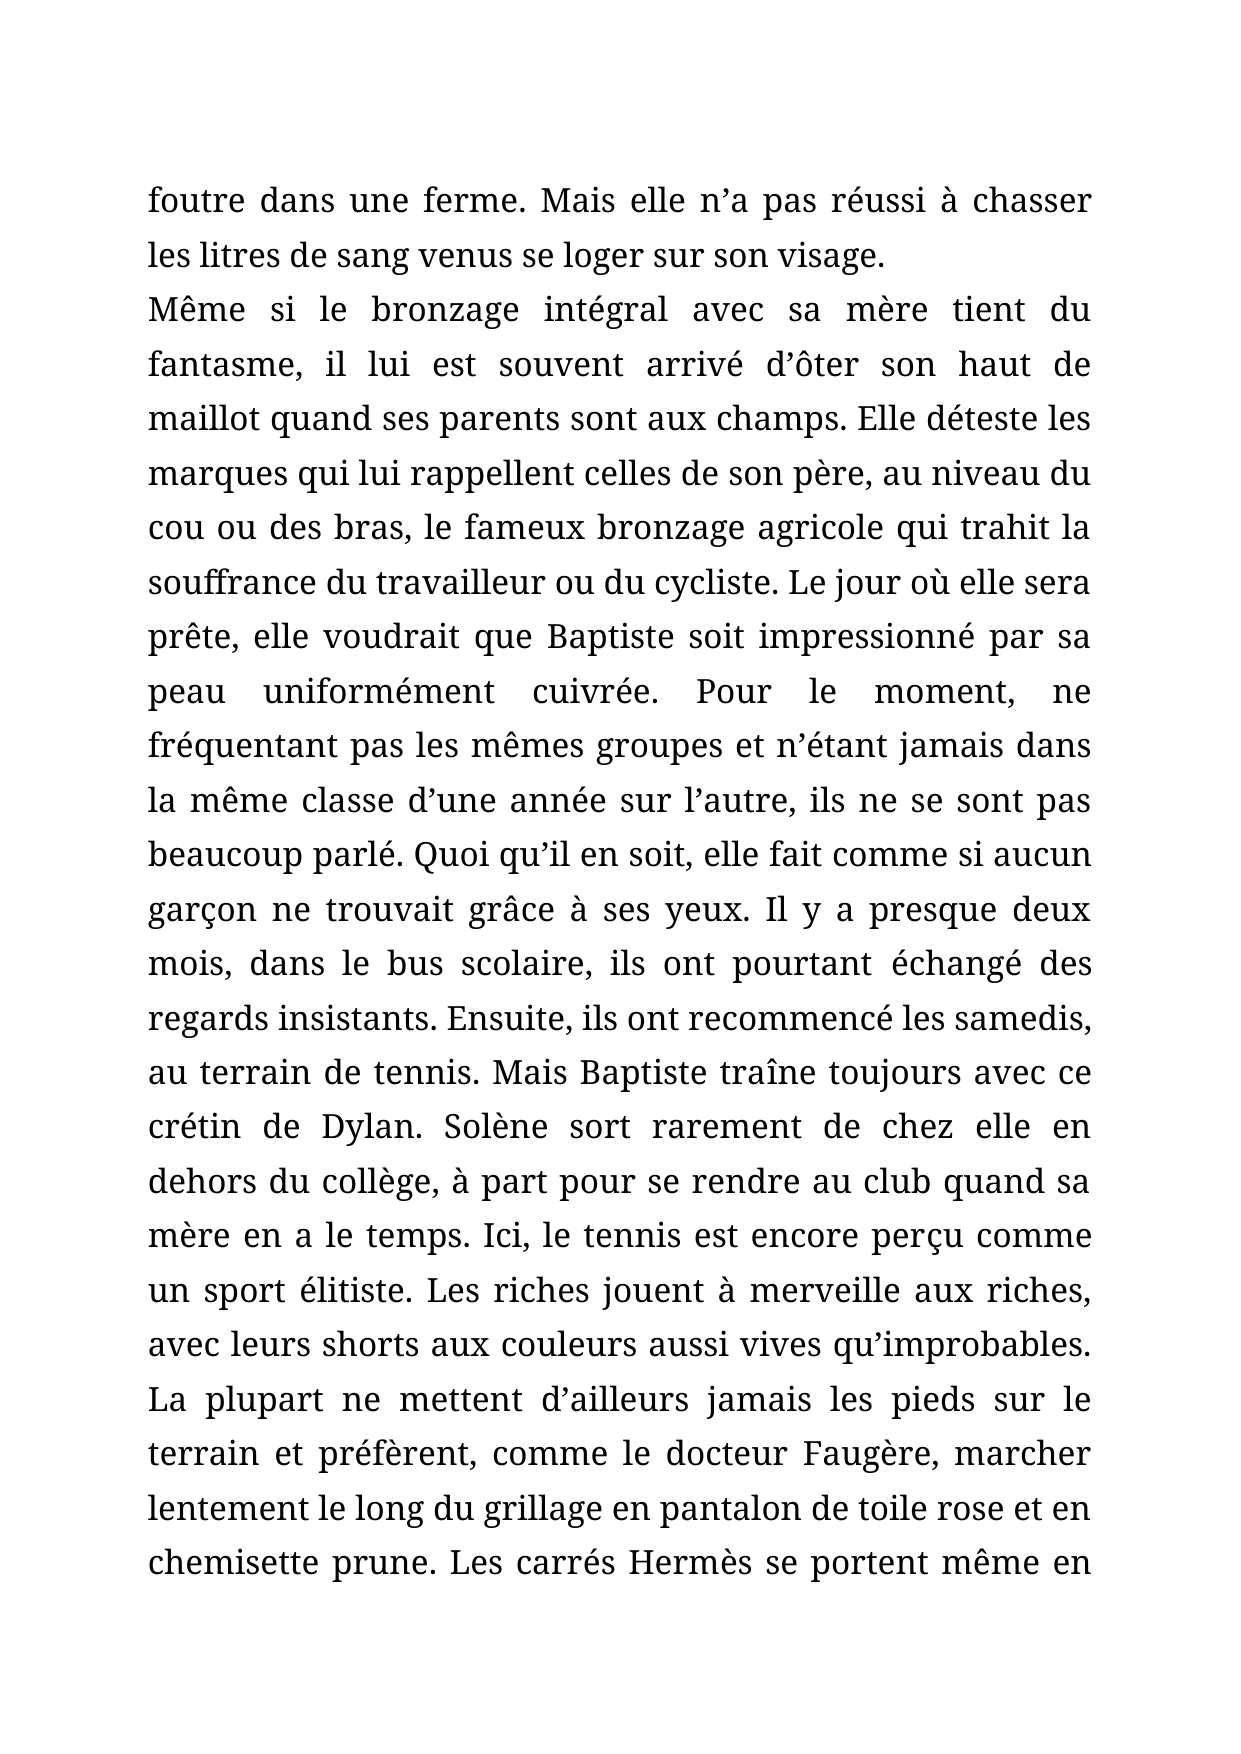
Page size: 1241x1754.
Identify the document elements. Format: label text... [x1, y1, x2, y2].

text foutre dans une ferme. Mais elle n’a pas réussi à chasser les litres de sang venus se loger sur son visage. [148, 177, 1092, 277]
text Même si le bronzage intégral avec sa mère tient du fantasme, il lui est souvent arrivé d’ôter son haut de maillot quand ses parents sont aux champs. Elle déteste les marques qui lui rappellent celles de son père, au niveau du cou ou des bras, le fameux bronzage agricole qui trahit la souffrance du travailleur ou du cycliste. Le jour où elle sera prête, elle voudrait que Baptiste soit impressionné par sa peau uniformément cuivrée. Pour le moment, ne fréquentant pas les mêmes groupes et n’étant jamais dans la même classe d’une année sur l’autre, ils ne se sont pas beaucoup parlé. Quoi qu’il en soit, elle fait comme si aucun garçon ne trouvait grâce à ses yeux. Il y a presque deux mois, dans le bus scolaire, ils ont pourtant échangé des regards insistants. Ensuite, ils ont recommencé les samedis, au terrain de tennis. Mais Baptiste traîne toujours avec ce crétin de Dylan. Solène sort rarement de chez elle en dehors du collège, à part pour se rendre au club quand sa mère en a le temps. Ici, le tennis est encore perçu comme un sport élitiste. Les riches jouent à merveille aux riches, avec leurs shorts aux couleurs aussi vives qu’improbables. La plupart ne mettent d’ailleurs jamais les pieds sur le terrain et préfèrent, comme le docteur Faugère, marcher lentement le long du grillage en pantalon de toile rose et en chemisette prune. Les carrés Hermès se portent même en [148, 286, 1092, 1584]
